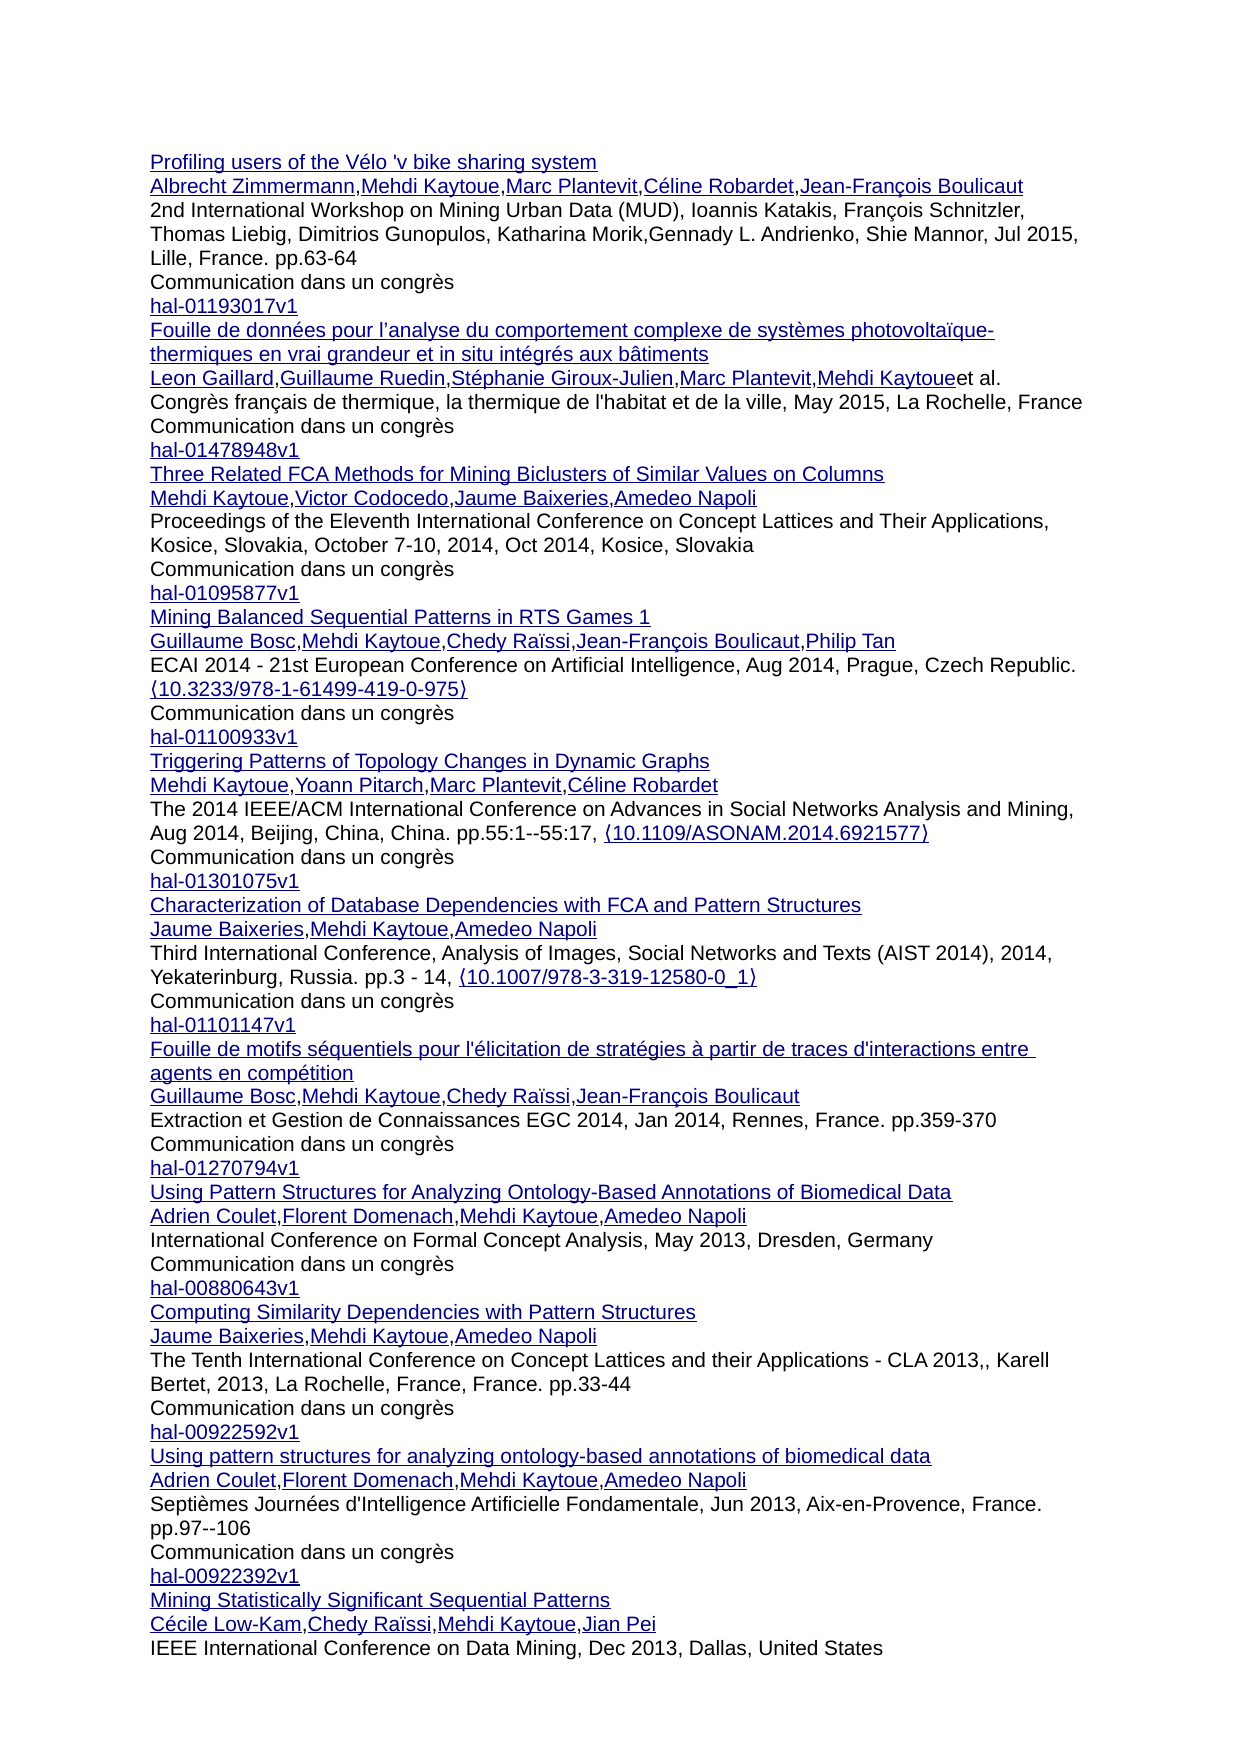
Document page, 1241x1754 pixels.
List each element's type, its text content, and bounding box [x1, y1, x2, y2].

table_cell Fouille de motifs séquentiels pour l'élicitation de stratégies à partir de traces d'interactions entre agents en compétition Guillaume Bosc,Mehdi Kaytoue,Chedy Raïssi,Jean-François Boulicaut Extraction et Gestion de Connaissances EGC 2014, Jan 2014, Rennes, France. pp.359-370 Communication dans un congrès hal-01270794v1 [150, 1036, 1090, 1180]
table_cell Computing Similarity Dependencies with Pattern Structures Jaume Baixeries,Mehdi Kaytoue,Amedeo Napoli The Tenth International Conference on Concept Lattices and their Applications - CLA 2013,, Karell Bertet, 2013, La Rochelle, France, France. pp.33-44 Communication dans un congrès hal-00922592v1 [150, 1300, 1090, 1444]
table_cell Characterization of Database Dependencies with FCA and Pattern Structures Jaume Baixeries,Mehdi Kaytoue,Amedeo Napoli Third International Conference, Analysis of Images, Social Networks and Texts (AIST 2014), 2014, Yekaterinburg, Russia. pp.3 - 14, ⟨10.1007/978-3-319-12580-0_1⟩ Communication dans un congrès hal-01101147v1 [150, 893, 1090, 1036]
table_cell Using Pattern Structures for Analyzing Ontology-Based Annotations of Biomedical Data Adrien Coulet,Florent Domenach,Mehdi Kaytoue,Amedeo Napoli International Conference on Formal Concept Analysis, May 2013, Dresden, Germany Communication dans un congrès hal-00880643v1 [150, 1180, 1090, 1300]
table_cell Fouille de données pour l’analyse du comportement complexe de systèmes photovoltaïque-thermiques en vrai grandeur et in situ intégrés aux bâtiments Leon Gaillard,Guillaume Ruedin,Stéphanie Giroux-Julien,Marc Plantevit,Mehdi Kaytoueet al. Congrès français de thermique, la thermique de l'habitat et de la ville, May 2015, La Rochelle, France Communication dans un congrès hal-01478948v1 [150, 318, 1090, 461]
table_cell Triggering Patterns of Topology Changes in Dynamic Graphs Mehdi Kaytoue,Yoann Pitarch,Marc Plantevit,Céline Robardet The 2014 IEEE/ACM International Conference on Advances in Social Networks Analysis and Mining, Aug 2014, Beijing, China, China. pp.55:1--55:17, ⟨10.1109/ASONAM.2014.6921577⟩ Communication dans un congrès hal-01301075v1 [150, 749, 1090, 893]
table_cell Three Related FCA Methods for Mining Biclusters of Similar Values on Columns Mehdi Kaytoue,Victor Codocedo,Jaume Baixeries,Amedeo Napoli Proceedings of the Eleventh International Conference on Concept Lattices and Their Applications, Kosice, Slovakia, October 7-10, 2014, Oct 2014, Kosice, Slovakia Communication dans un congrès hal-01095877v1 [150, 461, 1090, 605]
table_cell Using pattern structures for analyzing ontology-based annotations of biomedical data Adrien Coulet,Florent Domenach,Mehdi Kaytoue,Amedeo Napoli Septièmes Journées d'Intelligence Artificielle Fondamentale, Jun 2013, Aix-en-Provence, France. pp.97--106 Communication dans un congrès hal-00922392v1 [150, 1444, 1090, 1587]
table_cell Mining Statistically Significant Sequential Patterns Cécile Low-Kam,Chedy Raïssi,Mehdi Kaytoue,Jian Pei IEEE International Conference on Data Mining, Dec 2013, Dallas, United States [150, 1588, 1090, 1659]
table_cell Mining Balanced Sequential Patterns in RTS Games 1 Guillaume Bosc,Mehdi Kaytoue,Chedy Raïssi,Jean-François Boulicaut,Philip Tan ECAI 2014 - 21st European Conference on Artificial Intelligence, Aug 2014, Prague, Czech Republic. ⟨10.3233/978-1-61499-419-0-975⟩ Communication dans un congrès hal-01100933v1 [150, 605, 1090, 749]
table_cell Profiling users of the Vélo 'v bike sharing system Albrecht Zimmermann,Mehdi Kaytoue,Marc Plantevit,Céline Robardet,Jean-François Boulicaut 2nd International Workshop on Mining Urban Data (MUD), Ioannis Katakis, François Schnitzler, Thomas Liebig, Dimitrios Gunopulos, Katharina Morik,Gennady L. Andrienko, Shie Mannor, Jul 2015, Lille, France. pp.63-64 Communication dans un congrès hal-01193017v1 [150, 150, 1090, 318]
